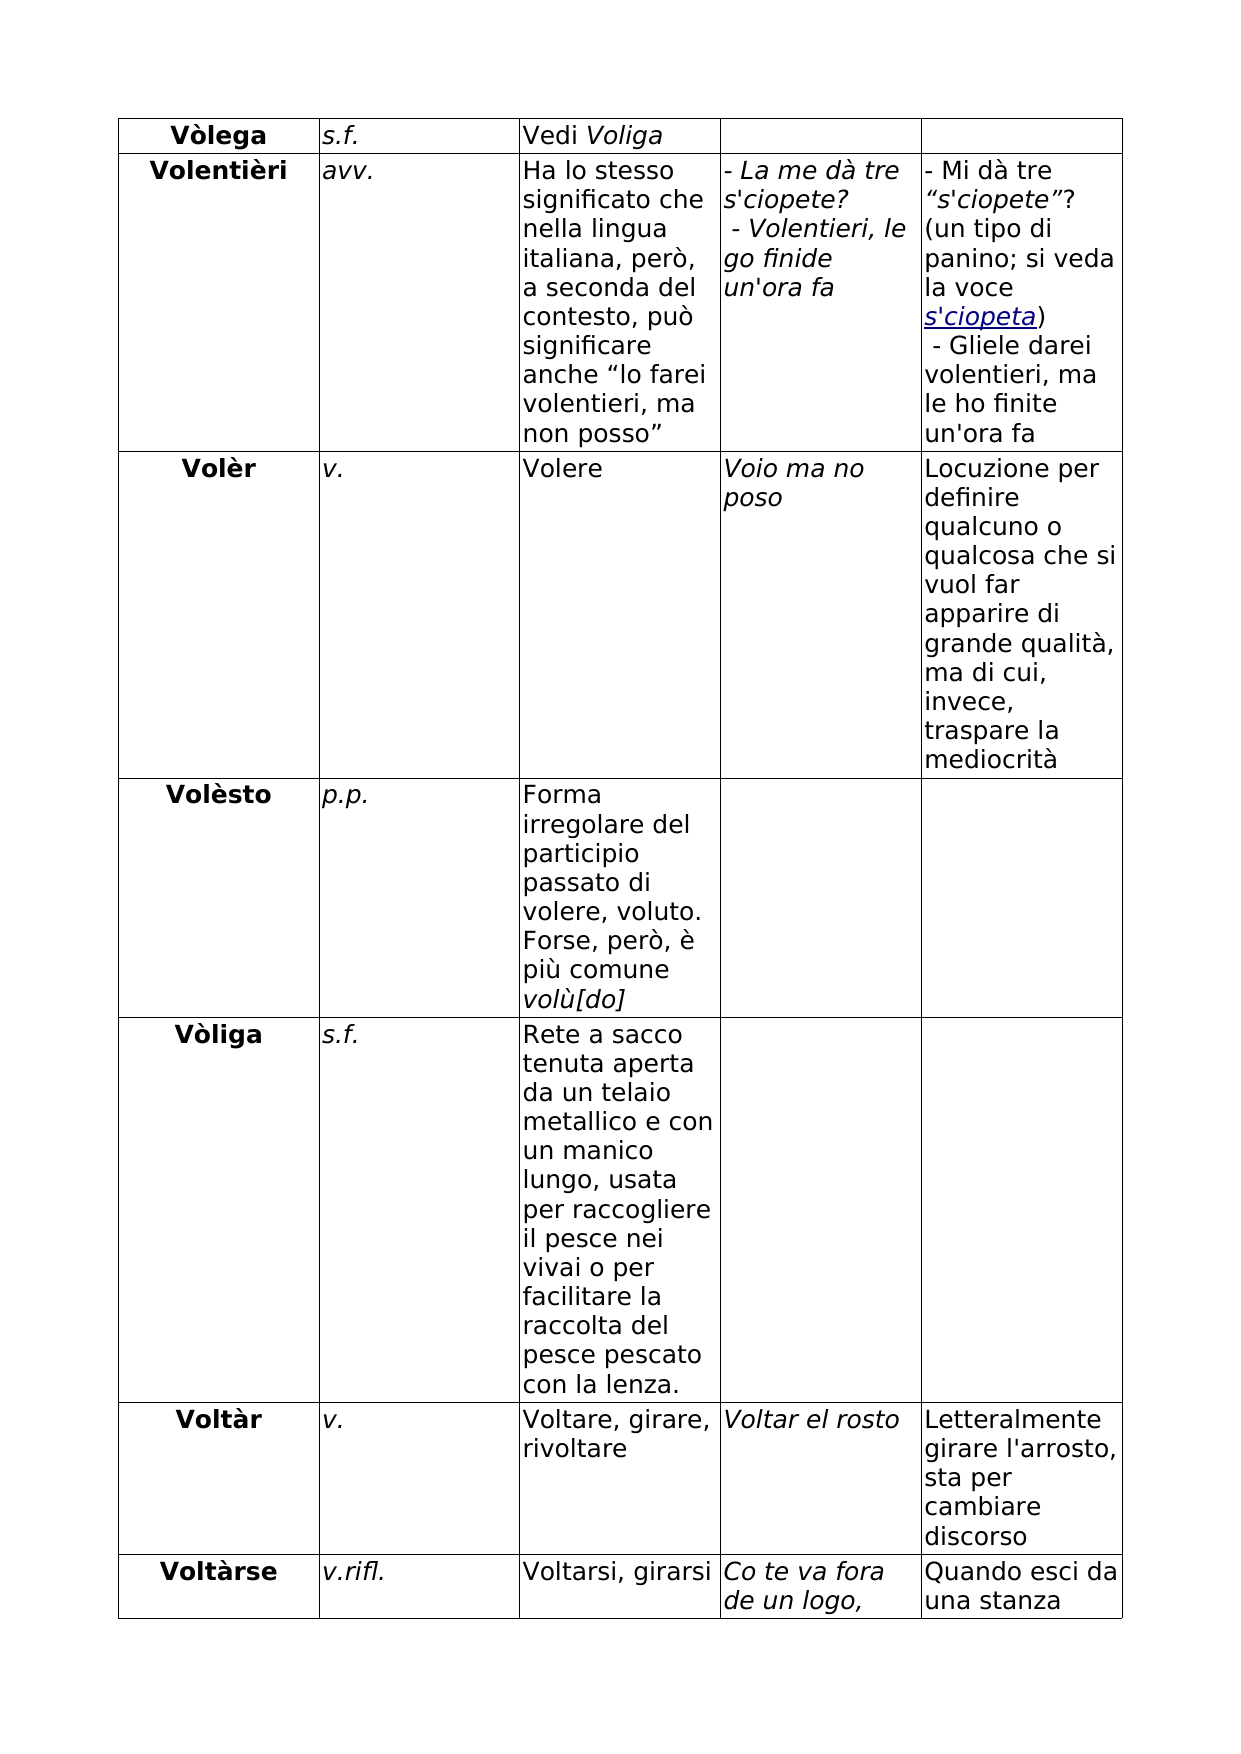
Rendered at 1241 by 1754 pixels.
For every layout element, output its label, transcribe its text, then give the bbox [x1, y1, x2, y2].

table_cell s.f. [320, 1018, 519, 1402]
table_cell s.f. [320, 119, 519, 153]
table_cell - La me dà tre s'ciopete? - Volentieri, le go finide un'ora fa [721, 154, 921, 451]
table_cell Voltarsi, girarsi [520, 1555, 720, 1618]
table_cell p.p. [320, 779, 519, 1017]
table_cell [721, 119, 921, 153]
table_cell Forma irregolare del participio passato di volere, voluto. Forse, però, è più comune volù[do] [520, 779, 720, 1017]
table_cell Vedi Voliga [520, 119, 720, 153]
table_cell Ha lo stesso significato che nella lingua italiana, però, a seconda del contesto, può significare anche “lo farei volentieri, ma non posso” [520, 154, 720, 451]
table_cell [922, 1018, 1122, 1402]
table_cell Letteralmente girare l'arrosto, sta per cambiare discorso [922, 1403, 1122, 1554]
table_cell avv. [320, 154, 519, 451]
table_cell Voltare, girare, rivoltare [520, 1403, 720, 1554]
table_cell v. [320, 1403, 519, 1554]
table_cell v. [320, 452, 519, 778]
table_cell Voltar el rosto [721, 1403, 921, 1554]
table_cell Volentièri [119, 154, 319, 451]
table_cell [922, 119, 1122, 153]
table_cell Volèr [119, 452, 319, 778]
table_cell Vòliga [119, 1018, 319, 1402]
table_cell Quando esci da una stanza [922, 1555, 1122, 1618]
table_cell [721, 779, 921, 1017]
table_cell Volèsto [119, 779, 319, 1017]
table_cell [922, 779, 1122, 1017]
table_cell Rete a sacco tenuta aperta da un telaio metallico e con un manico lungo, usata per raccogliere il pesce nei vivai o per facilitare la raccolta del pesce pescato con la lenza. [520, 1018, 720, 1402]
table_cell Vòlega [119, 119, 319, 153]
table_cell Voltàr [119, 1403, 319, 1554]
table_cell v.rifl. [320, 1555, 519, 1618]
table_cell Locuzione per definire qualcuno o qualcosa che si vuol far apparire di grande qualità, ma di cui, invece, traspare la mediocrità [922, 452, 1122, 778]
table_cell [721, 1018, 921, 1402]
table_cell Voltàrse [119, 1555, 319, 1618]
table_cell Volere [520, 452, 720, 778]
table_cell Voio ma no poso [721, 452, 921, 778]
table_cell Co te va fora de un logo, [721, 1555, 921, 1618]
table_cell - Mi dà tre “s'ciopete”? (un tipo di panino; si veda la voce s'ciopeta) - Gliele darei volentieri, ma le ho finite un'ora fa [922, 154, 1122, 451]
